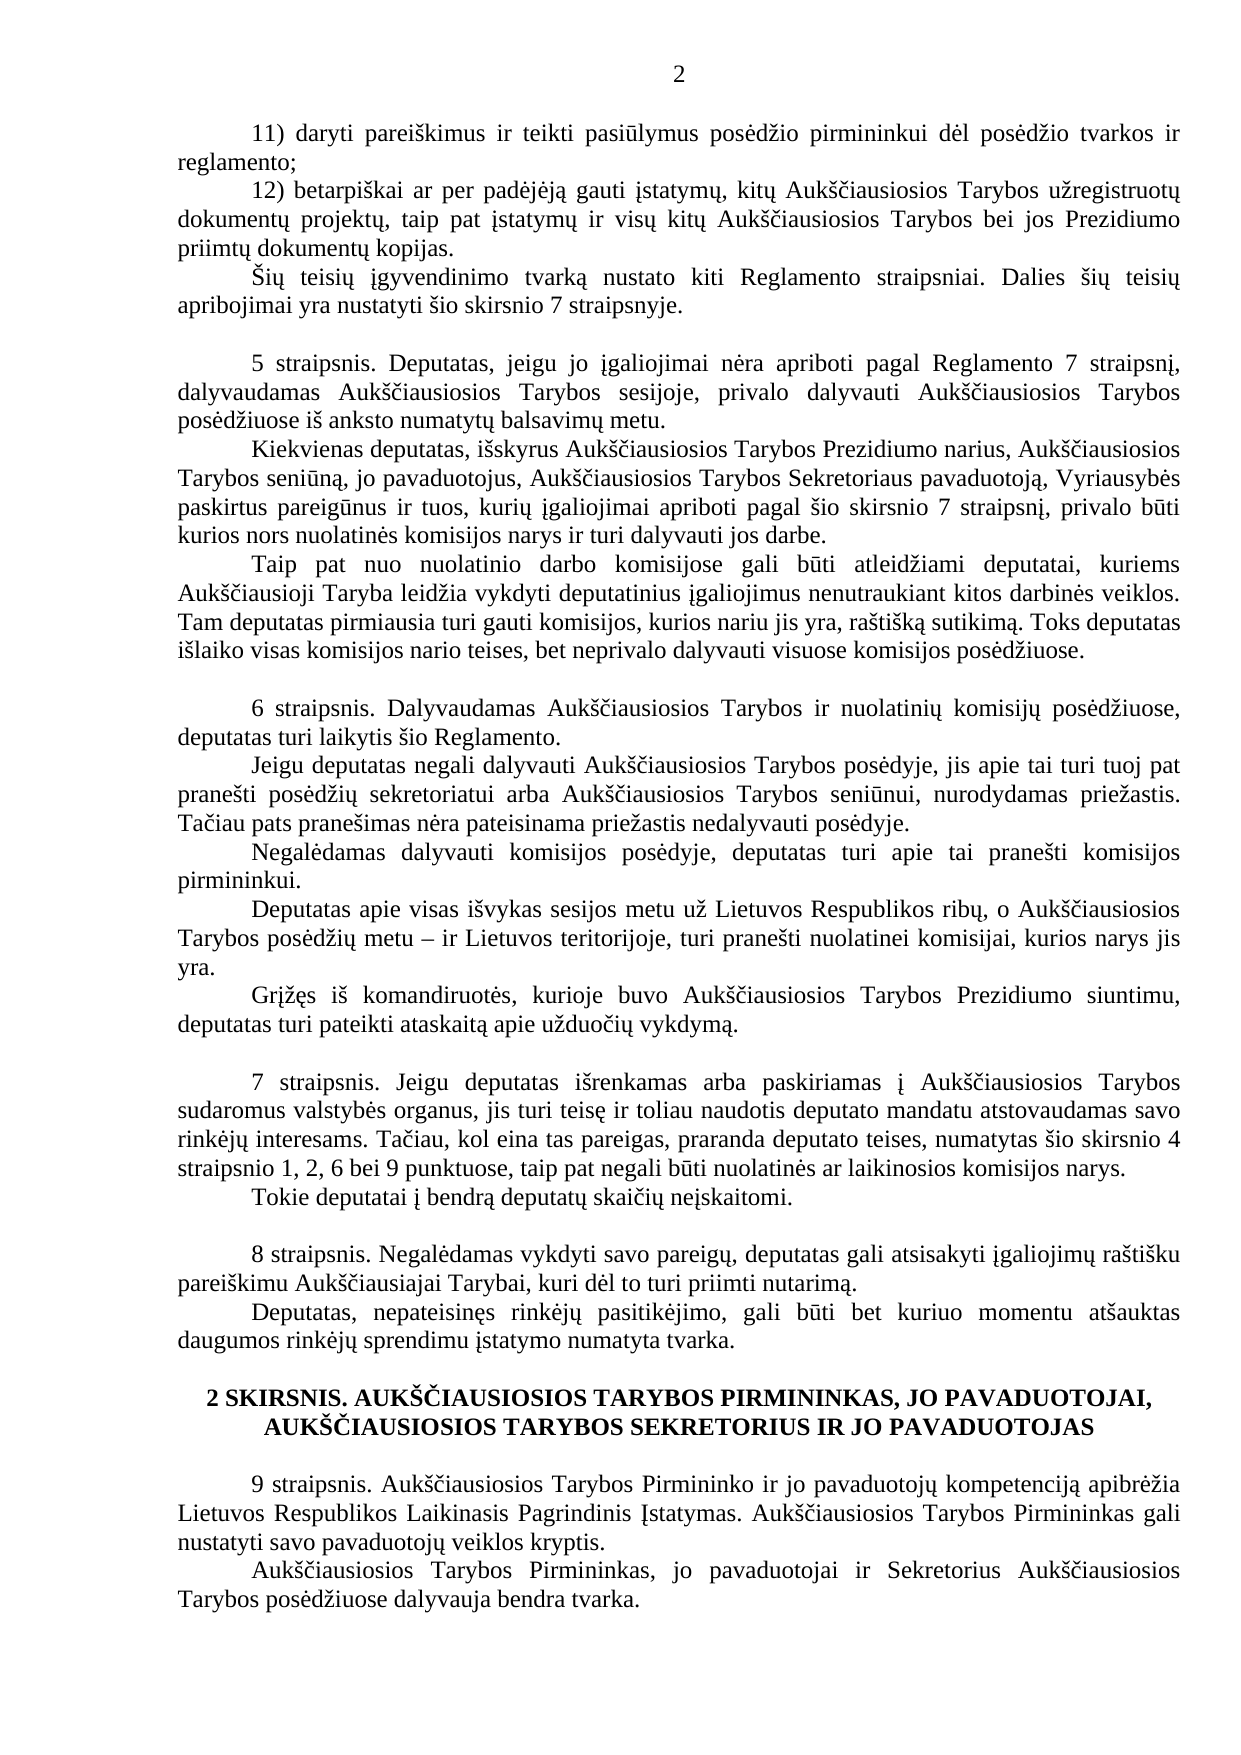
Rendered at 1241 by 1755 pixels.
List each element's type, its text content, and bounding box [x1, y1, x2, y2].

text 8 straipsnis. Negalėdamas vykdyti savo pareigų, deputatas gali atsisakyti įgaliojimų raštišku pareiškimu Aukščiausiajai Tarybai, kuri dėl to turi priimti nutarimą. [177, 1239, 1181, 1297]
text 9 straipsnis. Aukščiausiosios Tarybos Pirmininko ir jo pavaduotojų kompetenciją apibrėžia Lietuvos Respublikos Laikinasis Pagrindinis Įstatymas. Aukščiausiosios Tarybos Pirmininkas gali nustatyti savo pavaduotojų veiklos kryptis. [177, 1469, 1181, 1556]
text Aukščiausiosios Tarybos Pirmininkas, jo pavaduotojai ir Sekretorius Aukščiausiosios Tarybos posėdžiuose dalyvauja bendra tvarka. [177, 1556, 1181, 1613]
text 12) betarpiškai ar per padėjėją gauti įstatymų, kitų Aukščiausiosios Tarybos užregistruotų dokumentų projektų, taip pat įstatymų ir visų kitų Aukščiausiosios Tarybos bei jos Prezidiumo priimtų dokumentų kopijas. [177, 176, 1181, 262]
text 2 skirsnis. Aukščiausiosios Tarybos Pirmininkas, jo pavaduotojai, Aukščiausiosios Tarybos Sekretorius ir jo pavaduotojas [177, 1383, 1181, 1441]
text 5 straipsnis. Deputatas, jeigu jo įgaliojimai nėra apriboti pagal Reglamento 7 straipsnį, dalyvaudamas Aukščiausiosios Tarybos sesijoje, privalo dalyvauti Aukščiausiosios Tarybos posėdžiuose iš anksto numatytų balsavimų metu. [177, 348, 1181, 434]
text Grįžęs iš komandiruotės, kurioje buvo Aukščiausiosios Tarybos Prezidiumo siuntimu, deputatas turi pateikti ataskaitą apie užduočių vykdymą. [177, 981, 1181, 1038]
text Deputatas apie visas išvykas sesijos metu už Lietuvos Respublikos ribų, o Aukščiausiosios Tarybos posėdžių metu – ir Lietuvos teritorijoje, turi pranešti nuolatinei komisijai, kurios narys jis yra. [177, 894, 1181, 981]
text 11) daryti pareiškimus ir teikti pasiūlymus posėdžio pirmininkui dėl posėdžio tvarkos ir reglamento; [177, 118, 1181, 176]
text Tokie deputatai į bendrą deputatų skaičių neįskaitomi. [177, 1182, 1181, 1211]
text Deputatas, nepateisinęs rinkėjų pasitikėjimo, gali būti bet kuriuo momentu atšauktas daugumos rinkėjų sprendimu įstatymo numatyta tvarka. [177, 1297, 1181, 1354]
text Jeigu deputatas negali dalyvauti Aukščiausiosios Tarybos posėdyje, jis apie tai turi tuoj pat pranešti posėdžių sekretoriatui arba Aukščiausiosios Tarybos seniūnui, nurodydamas priežastis. Tačiau pats pranešimas nėra pateisinama priežastis nedalyvauti posėdyje. [177, 751, 1181, 837]
text Negalėdamas dalyvauti komisijos posėdyje, deputatas turi apie tai pranešti komisijos pirmininkui. [177, 837, 1181, 894]
text Šių teisių įgyvendinimo tvarką nustato kiti Reglamento straipsniai. Dalies šių teisių apribojimai yra nustatyti šio skirsnio 7 straipsnyje. [177, 262, 1181, 319]
text Taip pat nuo nuolatinio darbo komisijose gali būti atleidžiami deputatai, kuriems Aukščiausioji Taryba leidžia vykdyti deputatinius įgaliojimus nenutraukiant kitos darbinės veiklos. Tam deputatas pirmiausia turi gauti komisijos, kurios nariu jis yra, raštišką sutikimą. Toks deputatas išlaiko visas komisijos nario teises, bet neprivalo dalyvauti visuose komisijos posėdžiuose. [177, 549, 1181, 664]
text 6 straipsnis. Dalyvaudamas Aukščiausiosios Tarybos ir nuolatinių komisijų posėdžiuose, deputatas turi laikytis šio Reglamento. [177, 693, 1181, 751]
text Kiekvienas deputatas, išskyrus Aukščiausiosios Tarybos Prezidiumo narius, Aukščiausiosios Tarybos seniūną, jo pavaduotojus, Aukščiausiosios Tarybos Sekretoriaus pavaduotoją, Vyriausybės paskirtus pareigūnus ir tuos, kurių įgaliojimai apriboti pagal šio skirsnio 7 straipsnį, privalo būti kurios nors nuolatinės komisijos narys ir turi dalyvauti jos darbe. [177, 434, 1181, 549]
text 7 straipsnis. Jeigu deputatas išrenkamas arba paskiriamas į Aukščiausiosios Tarybos sudaromus valstybės organus, jis turi teisę ir toliau naudotis deputato mandatu atstovaudamas savo rinkėjų interesams. Tačiau, kol eina tas pareigas, praranda deputato teises, numatytas šio skirsnio 4 straipsnio 1, 2, 6 bei 9 punktuose, taip pat negali būti nuolatinės ar laikinosios komisijos narys. [177, 1067, 1181, 1182]
